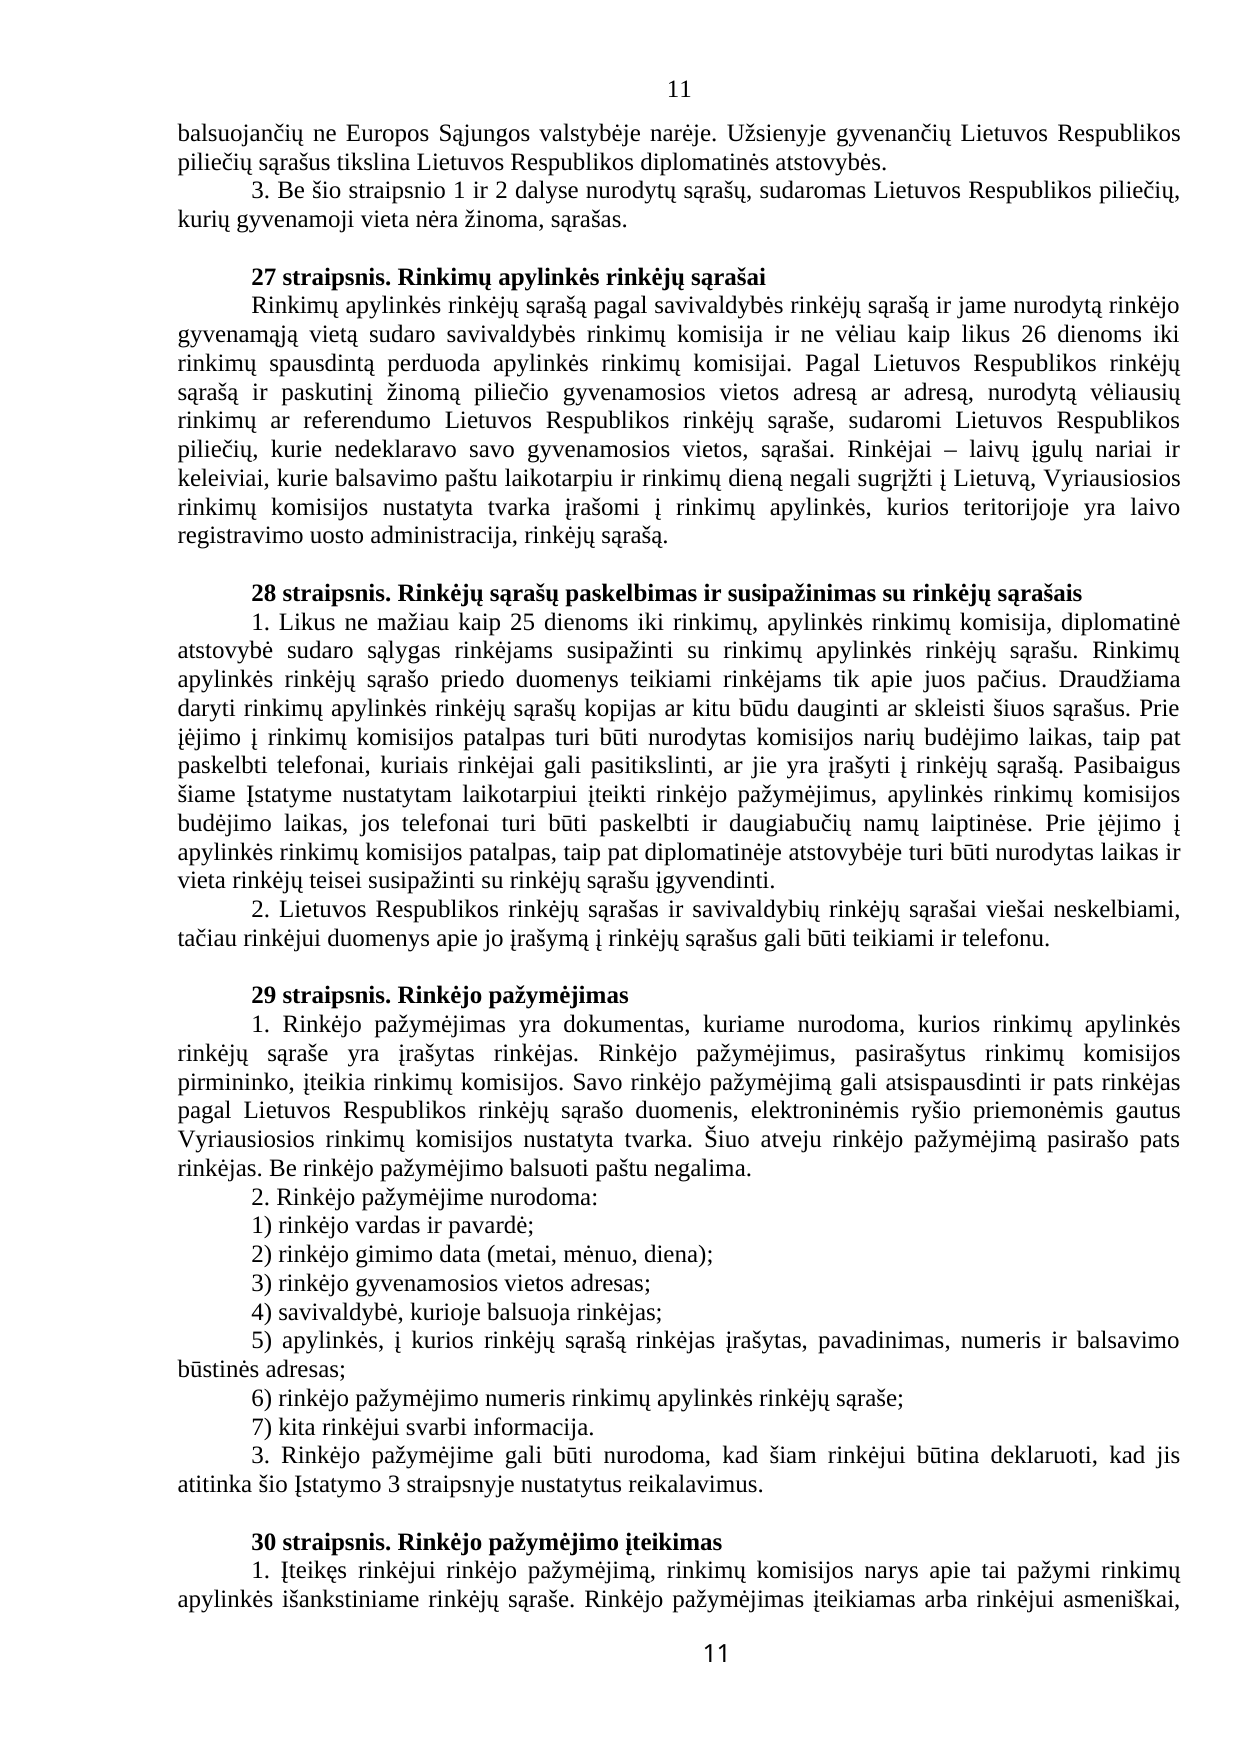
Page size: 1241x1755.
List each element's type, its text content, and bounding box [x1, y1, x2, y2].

text 4) savivaldybė, kurioje balsuoja rinkėjas; [177, 1297, 1181, 1326]
text 29 straipsnis. Rinkėjo pažymėjimas [177, 981, 1181, 1009]
text 1. Įteikęs rinkėjui rinkėjo pažymėjimą, rinkimų komisijos narys apie tai pažymi rinkimų apylinkės išankstiniame rinkėjų sąraše. Rinkėjo pažymėjimas įteikiamas arba rinkėjui asmeniškai, [177, 1556, 1181, 1613]
text 1) rinkėjo vardas ir pavardė; [177, 1211, 1181, 1239]
text 6) rinkėjo pažymėjimo numeris rinkimų apylinkės rinkėjų sąraše; [177, 1383, 1181, 1412]
text Rinkimų apylinkės rinkėjų sąrašą pagal savivaldybės rinkėjų sąrašą ir jame nurodytą rinkėjo gyvenamąją vietą sudaro savivaldybės rinkimų komisija ir ne vėliau kaip likus 26 dienoms iki rinkimų spausdintą perduoda apylinkės rinkimų komisijai. Pagal Lietuvos Respublikos rinkėjų sąrašą ir paskutinį žinomą piliečio gyvenamosios vietos adresą ar adresą, nurodytą vėliausių rinkimų ar referendumo Lietuvos Respublikos rinkėjų sąraše, sudaromi Lietuvos Respublikos piliečių, kurie nedeklaravo savo gyvenamosios vietos, sąrašai. Rinkėjai – laivų įgulų nariai ir keleiviai, kurie balsavimo paštu laikotarpiu ir rinkimų dieną negali sugrįžti į Lietuvą, Vyriausiosios rinkimų komisijos nustatyta tvarka įrašomi į rinkimų apylinkės, kurios teritorijoje yra laivo registravimo uosto administracija, rinkėjų sąrašą. [177, 291, 1181, 549]
text 2. Rinkėjo pažymėjime nurodoma: [177, 1182, 1181, 1211]
text 5) apylinkės, į kurios rinkėjų sąrašą rinkėjas įrašytas, pavadinimas, numeris ir balsavimo būstinės adresas; [177, 1326, 1181, 1383]
text 7) kita rinkėjui svarbi informacija. [177, 1412, 1181, 1441]
text 28 straipsnis. Rinkėjų sąrašų paskelbimas ir susipažinimas su rinkėjų sąrašais [177, 578, 1181, 607]
text 3. Be šio straipsnio 1 ir 2 dalyse nurodytų sąrašų, sudaromas Lietuvos Respublikos piliečių, kurių gyvenamoji vieta nėra žinoma, sąrašas. [177, 176, 1181, 233]
text 30 straipsnis. Rinkėjo pažymėjimo įteikimas [177, 1527, 1181, 1556]
text 1. Likus ne mažiau kaip 25 dienoms iki rinkimų, apylinkės rinkimų komisija, diplomatinė atstovybė sudaro sąlygas rinkėjams susipažinti su rinkimų apylinkės rinkėjų sąrašu. Rinkimų apylinkės rinkėjų sąrašo priedo duomenys teikiami rinkėjams tik apie juos pačius. Draudžiama daryti rinkimų apylinkės rinkėjų sąrašų kopijas ar kitu būdu dauginti ar skleisti šiuos sąrašus. Prie įėjimo į rinkimų komisijos patalpas turi būti nurodytas komisijos narių budėjimo laikas, taip pat paskelbti telefonai, kuriais rinkėjai gali pasitikslinti, ar jie yra įrašyti į rinkėjų sąrašą. Pasibaigus šiame Įstatyme nustatytam laikotarpiui įteikti rinkėjo pažymėjimus, apylinkės rinkimų komisijos budėjimo laikas, jos telefonai turi būti paskelbti ir daugiabučių namų laiptinėse. Prie įėjimo į apylinkės rinkimų komisijos patalpas, taip pat diplomatinėje atstovybėje turi būti nurodytas laikas ir vieta rinkėjų teisei susipažinti su rinkėjų sąrašu įgyvendinti. [177, 607, 1181, 894]
text 1. Rinkėjo pažymėjimas yra dokumentas, kuriame nurodoma, kurios rinkimų apylinkės rinkėjų sąraše yra įrašytas rinkėjas. Rinkėjo pažymėjimus, pasirašytus rinkimų komisijos pirmininko, įteikia rinkimų komisijos. Savo rinkėjo pažymėjimą gali atsispausdinti ir pats rinkėjas pagal Lietuvos Respublikos rinkėjų sąrašo duomenis, elektroninėmis ryšio priemonėmis gautus Vyriausiosios rinkimų komisijos nustatyta tvarka. Šiuo atveju rinkėjo pažymėjimą pasirašo pats rinkėjas. Be rinkėjo pažymėjimo balsuoti paštu negalima. [177, 1009, 1181, 1182]
text balsuojančių ne Europos Sąjungos valstybėje narėje. Užsienyje gyvenančių Lietuvos Respublikos piliečių sąrašus tikslina Lietuvos Respublikos diplomatinės atstovybės. [177, 118, 1181, 176]
text 3. Rinkėjo pažymėjime gali būti nurodoma, kad šiam rinkėjui būtina deklaruoti, kad jis atitinka šio Įstatymo 3 straipsnyje nustatytus reikalavimus. [177, 1441, 1181, 1498]
text 3) rinkėjo gyvenamosios vietos adresas; [177, 1268, 1181, 1297]
text 2) rinkėjo gimimo data (metai, mėnuo, diena); [177, 1239, 1181, 1268]
text 2. Lietuvos Respublikos rinkėjų sąrašas ir savivaldybių rinkėjų sąrašai viešai neskelbiami, tačiau rinkėjui duomenys apie jo įrašymą į rinkėjų sąrašus gali būti teikiami ir telefonu. [177, 894, 1181, 952]
text 27 straipsnis. Rinkimų apylinkės rinkėjų sąrašai [177, 262, 1181, 291]
